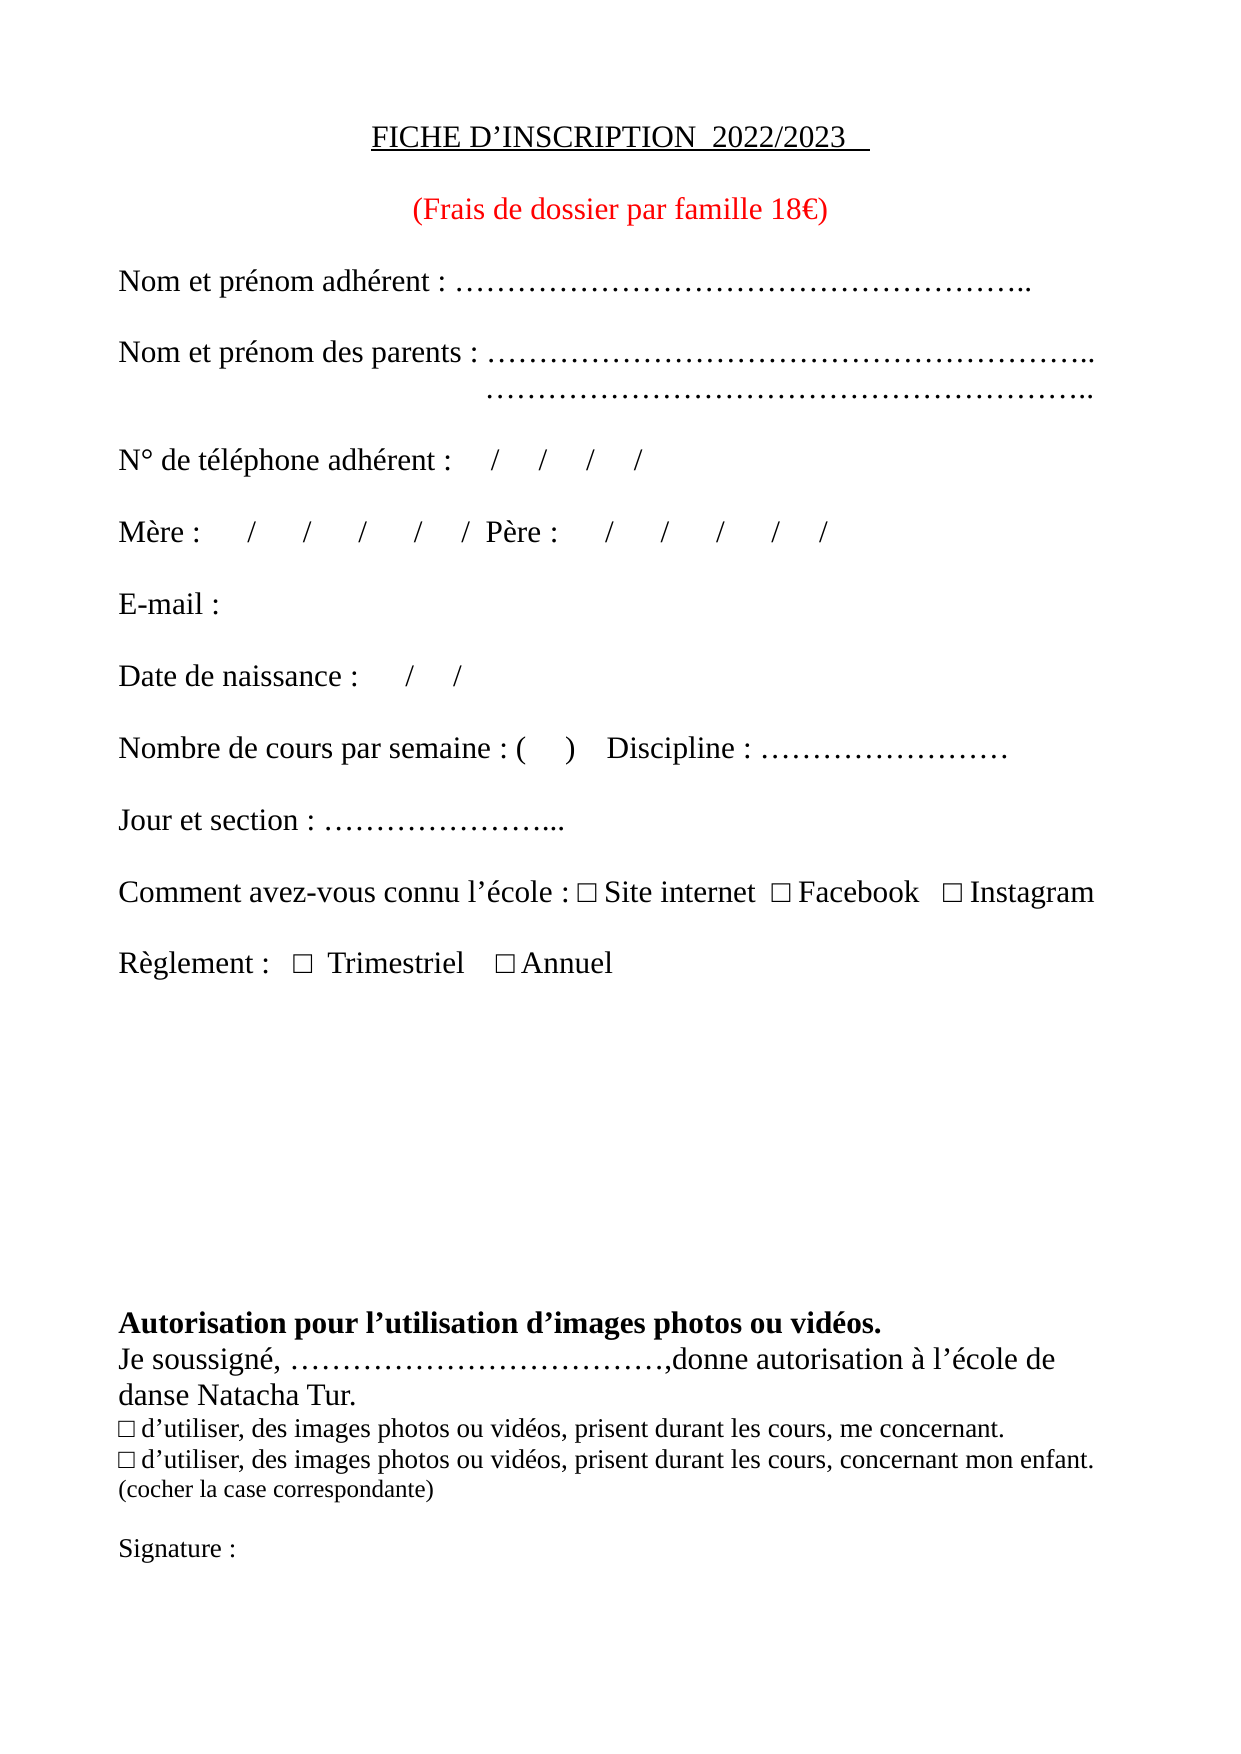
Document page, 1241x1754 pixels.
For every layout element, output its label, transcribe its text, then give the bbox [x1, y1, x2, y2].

text Signature : [118, 1532, 1122, 1563]
text Mère : / / / / / Père : / / / / / [118, 513, 1122, 549]
text Jour et section : …………………... [118, 801, 1122, 837]
text (cocher la case correspondante) [118, 1474, 1122, 1503]
text Comment avez-vous connu l’école : □ Site internet □ Facebook □ Instagram [118, 873, 1122, 909]
text Autorisation pour l’utilisation d’images photos ou vidéos. [118, 1304, 1122, 1340]
text N° de téléphone adhérent : / / / / [118, 442, 1122, 477]
text Nom et prénom des parents : ………………………………………………….. [118, 334, 1122, 370]
text ………………………………………………….. [118, 370, 1122, 406]
text Je soussigné, ………………………………,donne autorisation à l’école de danse Natacha Tur. [118, 1340, 1122, 1412]
text Nom et prénom adhérent : ……………………………………………….. [118, 262, 1122, 298]
text □ d’utiliser, des images photos ou vidéos, prisent durant les cours, me concernant. [118, 1412, 1122, 1443]
text □ d’utiliser, des images photos ou vidéos, prisent durant les cours, concernant mon enfant. [118, 1443, 1122, 1474]
text FICHE D’INSCRIPTION 2022/2023 [118, 118, 1122, 154]
text Date de naissance : / / [118, 657, 1122, 693]
text Règlement : □ Trimestriel □ Annuel [118, 945, 1122, 981]
text (Frais de dossier par famille 18€) [118, 190, 1122, 226]
text E-mail : [118, 585, 1122, 621]
text Nombre de cours par semaine : ( ) Discipline : …………………… [118, 729, 1122, 765]
